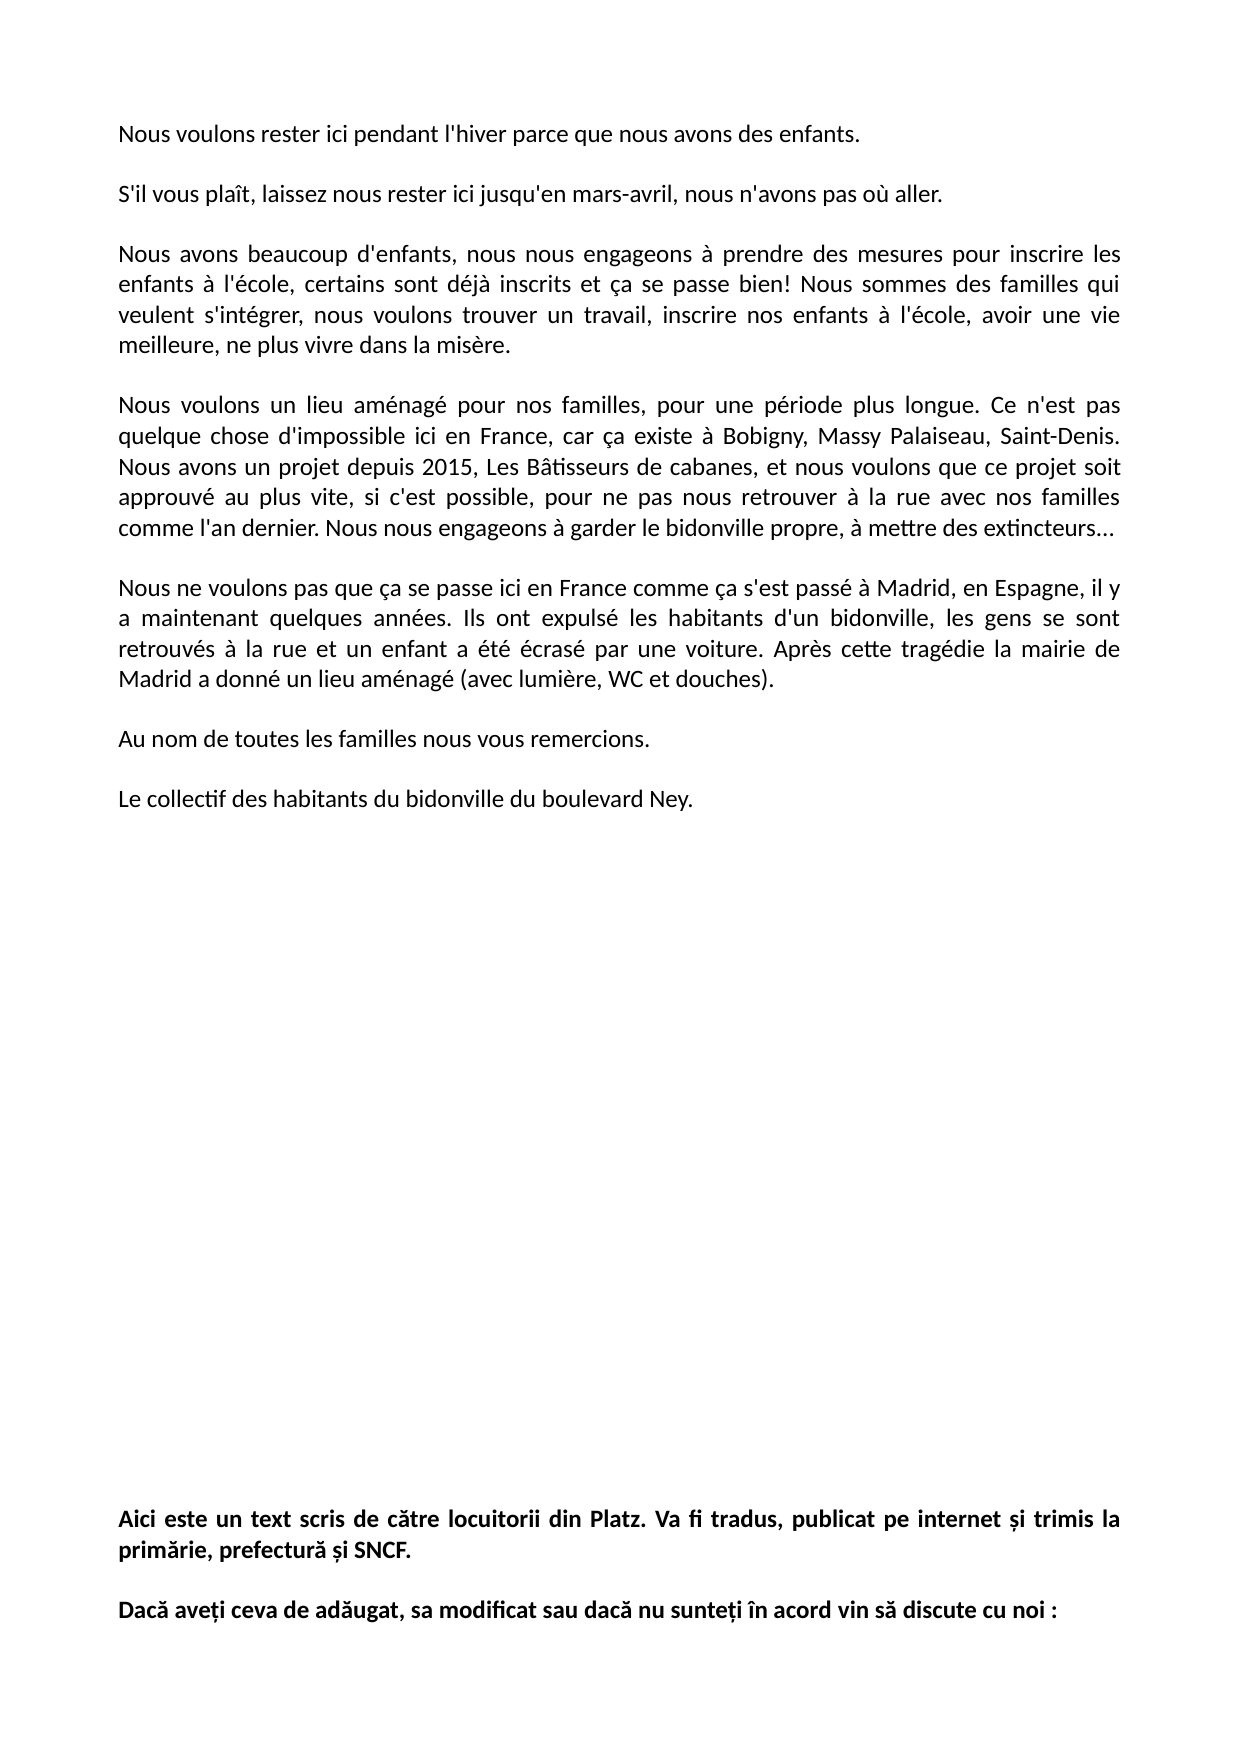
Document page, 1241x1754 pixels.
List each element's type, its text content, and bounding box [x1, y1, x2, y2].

text Le collectif des habitants du bidonville du boulevard Ney. [118, 783, 1122, 814]
text Nous avons beaucoup d'enfants, nous nous engageons à prendre des mesures pour inscrire les enfants à l'école, certains sont déjà inscrits et ça se passe bien! Nous sommes des familles qui veulent s'intégrer, nous voulons trouver un travail, inscrire nos enfants à l'école, avoir une vie meilleure, ne plus vivre dans la misère. [118, 238, 1122, 360]
text Dacă aveți ceva de adăugat, sa modificat sau dacă nu sunteți în acord vin să discute cu noi : [118, 1594, 1122, 1624]
text Aici este un text scris de către locuitorii din Platz. Va fi tradus, publicat pe internet și trimis la primărie, prefectură și SNCF. [118, 1503, 1122, 1564]
text Au nom de toutes les familles nous vous remercions. [118, 723, 1122, 754]
text Nous voulons rester ici pendant l'hiver parce que nous avons des enfants. [118, 118, 1122, 149]
text Nous voulons un lieu aménagé pour nos familles, pour une période plus longue. Ce n'est pas quelque chose d'impossible ici en France, car ça existe à Bobigny, Massy Palaiseau, Saint-Denis. Nous avons un projet depuis 2015, Les Bâtisseurs de cabanes, et nous voulons que ce projet soit approuvé au plus vite, si c'est possible, pour ne pas nous retrouver à la rue avec nos familles comme l'an dernier. Nous nous engageons à garder le bidonville propre, à mettre des extincteurs... [118, 390, 1122, 542]
text Nous ne voulons pas que ça se passe ici en France comme ça s'est passé à Madrid, en Espagne, il y a maintenant quelques années. Ils ont expulsé les habitants d'un bidonville, les gens se sont retrouvés à la rue et un enfant a été écrasé par une voiture. Après cette tragédie la mairie de Madrid a donné un lieu aménagé (avec lumière, WC et douches). [118, 572, 1122, 694]
text S'il vous plaît, laissez nous rester ici jusqu'en mars-avril, nous n'avons pas où aller. [118, 178, 1122, 209]
